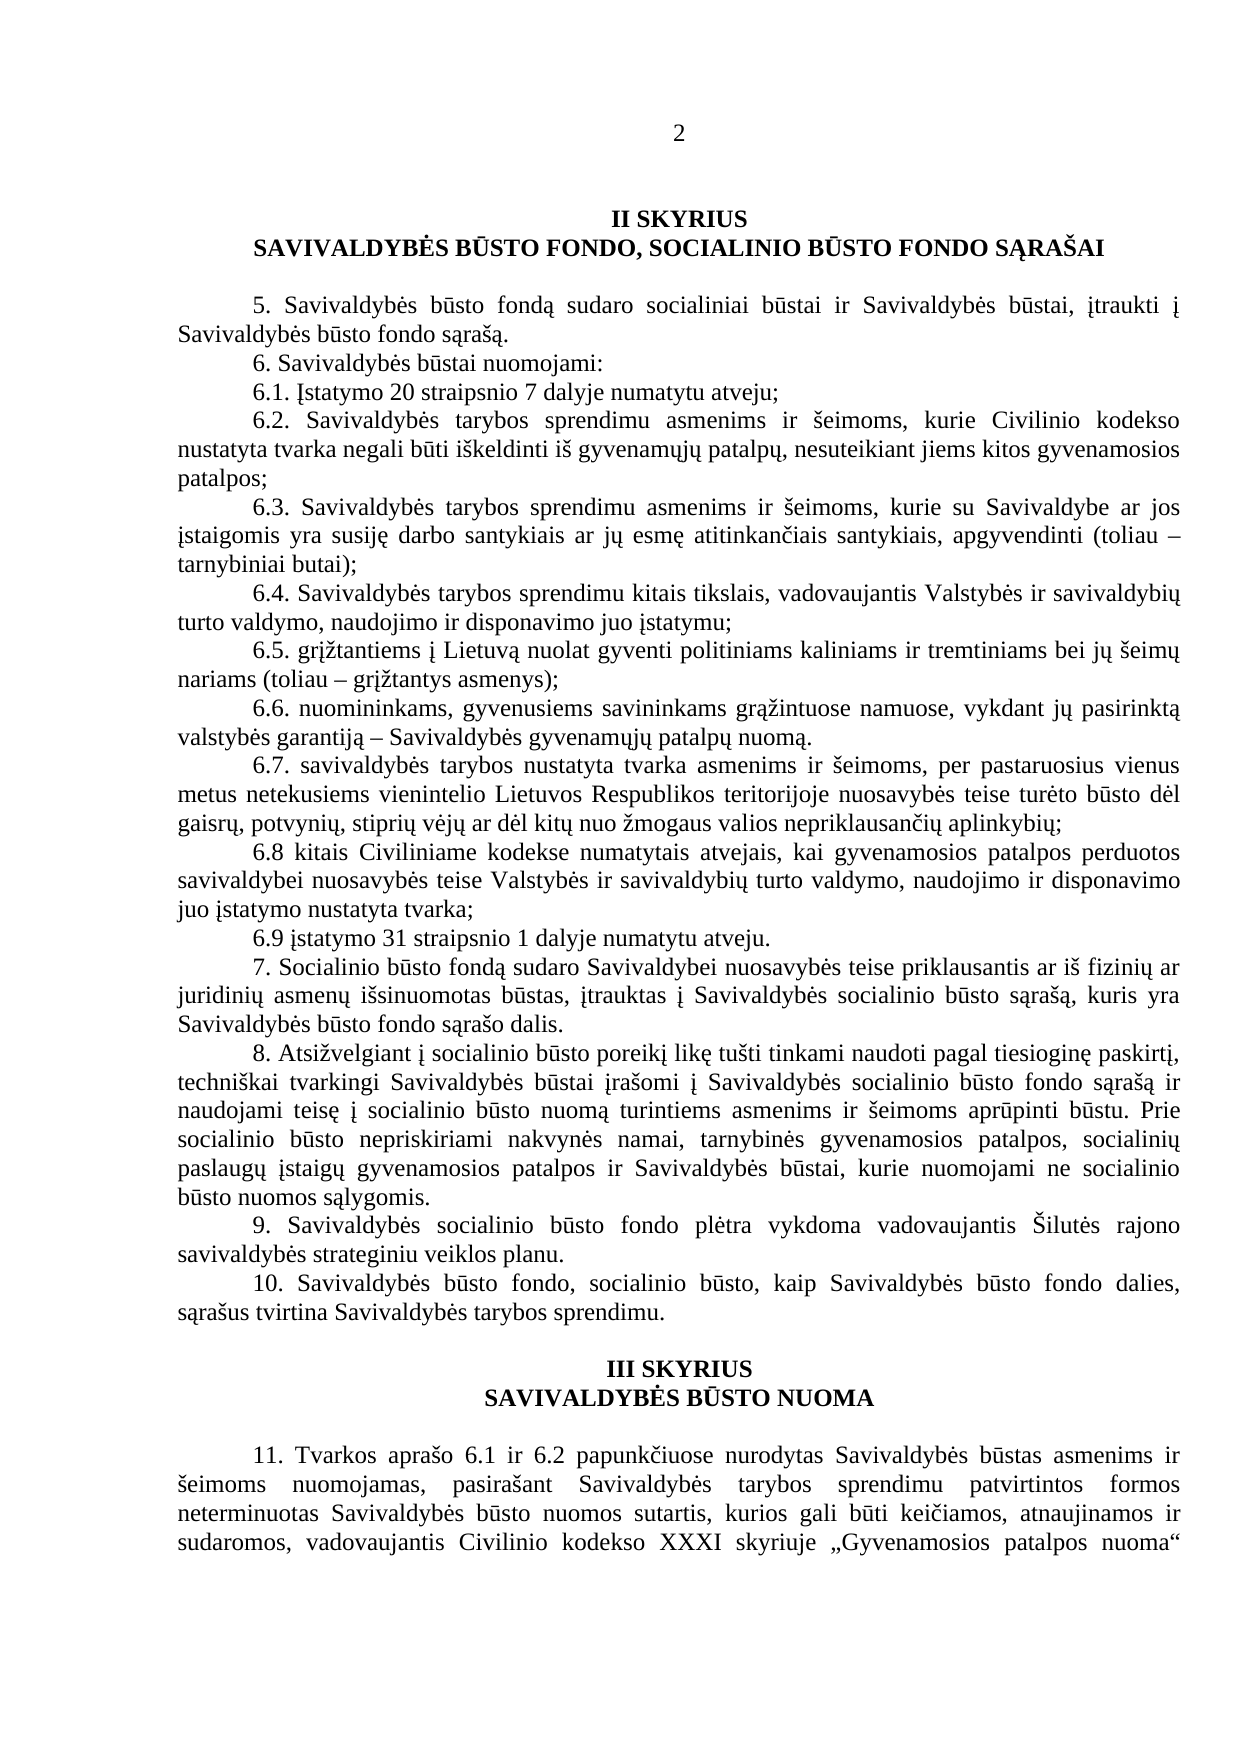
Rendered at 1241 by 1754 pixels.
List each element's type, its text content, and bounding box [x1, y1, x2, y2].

text 10. Savivaldybės būsto fondo, socialinio būsto, kaip Savivaldybės būsto fondo dalies, sąrašus tvirtina Savivaldybės tarybos sprendimu. [177, 1268, 1181, 1326]
text SAVIVALDYBĖS BŪSTO NUOMA [177, 1383, 1181, 1412]
text 6.3. Savivaldybės tarybos sprendimu asmenims ir šeimoms, kurie su Savivaldybe ar jos įstaigomis yra susiję darbo santykiais ar jų esmę atitinkančiais santykiais, apgyvendinti (toliau – tarnybiniai butai); [177, 492, 1181, 578]
text 6.7. savivaldybės tarybos nustatyta tvarka asmenims ir šeimoms, per pastaruosius vienus metus netekusiems vienintelio Lietuvos Respublikos teritorijoje nuosavybės teise turėto būsto dėl gaisrų, potvynių, stiprių vėjų ar dėl kitų nuo žmogaus valios nepriklausančių aplinkybių; [177, 751, 1181, 837]
text II SKYRIUS [177, 204, 1181, 233]
text 5. Savivaldybės būsto fondą sudaro socialiniai būstai ir Savivaldybės būstai, įtraukti į Savivaldybės būsto fondo sąrašą. [177, 291, 1181, 348]
text 6.9 įstatymo 31 straipsnio 1 dalyje numatytu atveju. [177, 923, 1181, 952]
text 6.8 kitais Civiliniame kodekse numatytais atvejais, kai gyvenamosios patalpos perduotos savivaldybei nuosavybės teise Valstybės ir savivaldybių turto valdymo, naudojimo ir disponavimo juo įstatymo nustatyta tvarka; [177, 837, 1181, 923]
text 6.1. Įstatymo 20 straipsnio 7 dalyje numatytu atveju; [177, 377, 1181, 406]
text 6.5. grįžtantiems į Lietuvą nuolat gyventi politiniams kaliniams ir tremtiniams bei jų šeimų nariams (toliau – grįžtantys asmenys); [177, 636, 1181, 693]
text 11. Tvarkos aprašo 6.1 ir 6.2 papunkčiuose nurodytas Savivaldybės būstas asmenims ir šeimoms nuomojamas, pasirašant Savivaldybės tarybos sprendimu patvirtintos formos neterminuotas Savivaldybės būsto nuomos sutartis, kurios gali būti keičiamos, atnaujinamos ir sudaromos, vadovaujantis Civilinio kodekso XXXI skyriuje „Gyvenamosios patalpos nuoma“ [177, 1441, 1181, 1556]
text 6.6. nuomininkams, gyvenusiems savininkams grąžintuose namuose, vykdant jų pasirinktą valstybės garantiją – Savivaldybės gyvenamųjų patalpų nuomą. [177, 693, 1181, 751]
text 8. Atsižvelgiant į socialinio būsto poreikį likę tušti tinkami naudoti pagal tiesioginę paskirtį, techniškai tvarkingi Savivaldybės būstai įrašomi į Savivaldybės socialinio būsto fondo sąrašą ir naudojami teisę į socialinio būsto nuomą turintiems asmenims ir šeimoms aprūpinti būstu. Prie socialinio būsto nepriskiriami nakvynės namai, tarnybinės gyvenamosios patalpos, socialinių paslaugų įstaigų gyvenamosios patalpos ir Savivaldybės būstai, kurie nuomojami ne socialinio būsto nuomos sąlygomis. [177, 1038, 1181, 1211]
text 6.2. Savivaldybės tarybos sprendimu asmenims ir šeimoms, kurie Civilinio kodekso nustatyta tvarka negali būti iškeldinti iš gyvenamųjų patalpų, nesuteikiant jiems kitos gyvenamosios patalpos; [177, 406, 1181, 492]
text SAVIVALDYBĖS BŪSTO FONDO, SOCIALINIO BŪSTO FONDO SĄRAŠAI [177, 233, 1181, 262]
text III SKYRIUS [177, 1354, 1181, 1383]
text 9. Savivaldybės socialinio būsto fondo plėtra vykdoma vadovaujantis Šilutės rajono savivaldybės strateginiu veiklos planu. [177, 1211, 1181, 1268]
text 6. Savivaldybės būstai nuomojami: [177, 348, 1181, 377]
text 6.4. Savivaldybės tarybos sprendimu kitais tikslais, vadovaujantis Valstybės ir savivaldybių turto valdymo, naudojimo ir disponavimo juo įstatymu; [177, 578, 1181, 636]
text 7. Socialinio būsto fondą sudaro Savivaldybei nuosavybės teise priklausantis ar iš fizinių ar juridinių asmenų išsinuomotas būstas, įtrauktas į Savivaldybės socialinio būsto sąrašą, kuris yra Savivaldybės būsto fondo sąrašo dalis. [177, 952, 1181, 1038]
